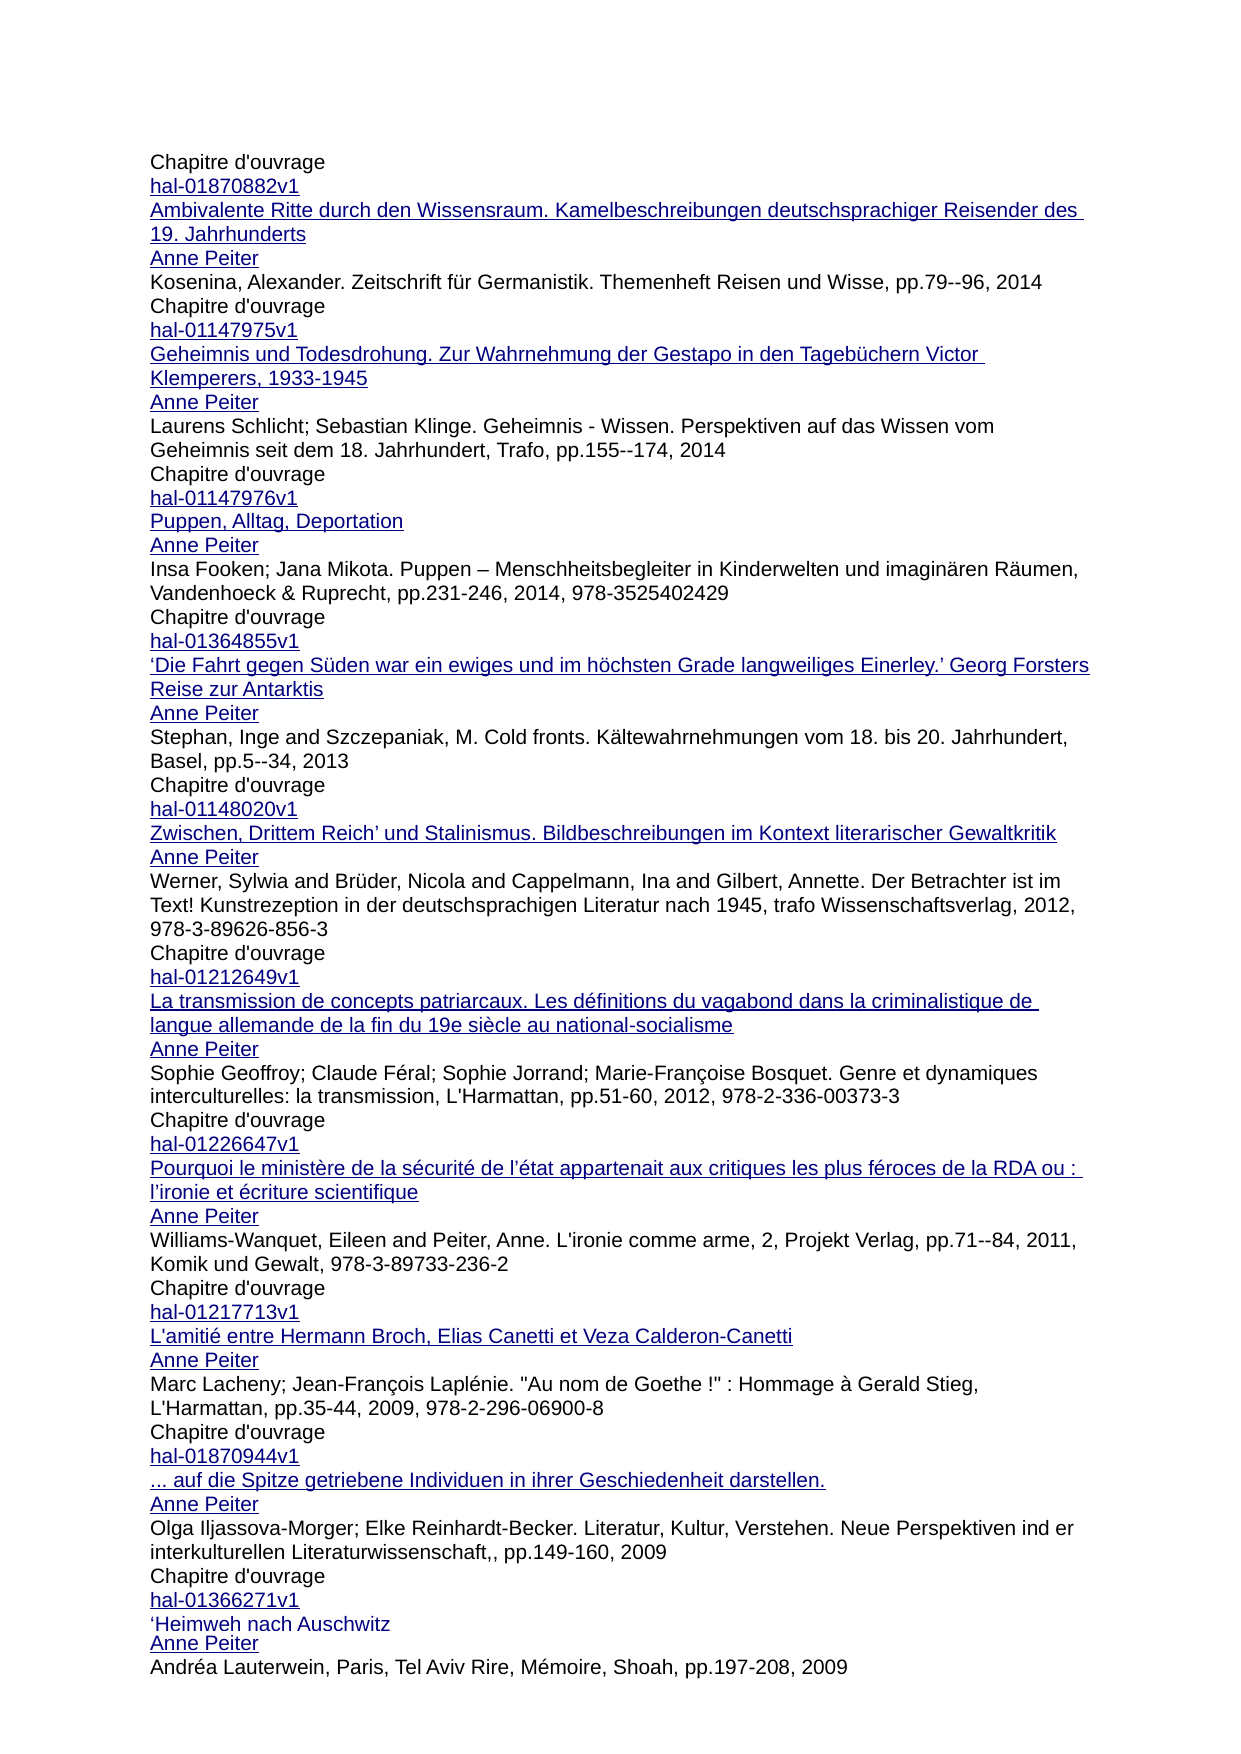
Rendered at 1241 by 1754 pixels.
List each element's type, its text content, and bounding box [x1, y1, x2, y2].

table_cell Zwischen‚ Drittem Reich’ und Stalinismus. Bildbeschreibungen im Kontext literarischer Gewaltkritik Anne Peiter Werner, Sylwia and Brüder, Nicola and Cappelmann, Ina and Gilbert, Annette. Der Betrachter ist im Text! Kunstrezeption in der deutsch­sprachigen Literatur nach 1945, trafo Wissenschaftsverlag, 2012, 978-3-89626-856-3 Chapitre d'ouvrage hal-01212649v1 [150, 821, 1090, 988]
table_cell Puppen, Alltag, Deportation Anne Peiter Insa Fooken; Jana Mikota. Puppen – Menschheitsbegleiter in Kinderwelten und imaginären Räumen, Vandenhoeck & Ruprecht, pp.231-246, 2014, 978-3525402429 Chapitre d'ouvrage hal-01364855v1 [150, 509, 1090, 653]
table_cell Geheimnis und Todesdrohung. Zur Wahrnehmung der Gestapo in den Tagebüchern Victor Klemperers, 1933-1945 Anne Peiter Laurens Schlicht; Sebastian Klinge. Geheimnis - Wissen. Perspektiven auf das Wissen vom Geheimnis seit dem 18. Jahrhundert, Trafo, pp.155--174, 2014 Chapitre d'ouvrage hal-01147976v1 [150, 342, 1090, 509]
table_cell La transmission de concepts patriarcaux. Les définitions du vagabond dans la criminalistique de langue allemande de la fin du 19e siècle au national-socialisme Anne Peiter Sophie Geoffroy; Claude Féral; Sophie Jorrand; Marie-Françoise Bosquet. Genre et dynamiques interculturelles: la transmission, L'Harmattan, pp.51-60, 2012, 978-2-336-00373-3 Chapitre d'ouvrage hal-01226647v1 [150, 989, 1090, 1156]
table_cell Pourquoi le ministère de la sécurité de l’état appartenait aux critiques les plus féroces de la RDA ou : l’ironie et écriture scientifique Anne Peiter Williams-Wanquet, Eileen and Peiter, Anne. L'ironie comme arme, 2, Projekt Verlag, pp.71--84, 2011, Komik und Gewalt, 978-3-89733-236-2 Chapitre d'ouvrage hal-01217713v1 [150, 1156, 1090, 1324]
table_cell Chapitre d'ouvrage hal-01870882v1 [150, 150, 1090, 198]
table_cell ... auf die Spitze getriebene Individuen in ihrer Geschiedenheit darstellen. Anne Peiter Olga Iljassova-Morger; Elke Reinhardt-Becker. Literatur, Kultur, Verstehen. Neue Perspektiven ind er interkulturellen Literaturwissenschaft,, pp.149-160, 2009 Chapitre d'ouvrage hal-01366271v1 [150, 1468, 1090, 1611]
table_cell Ambivalente Ritte durch den Wissensraum. Kamelbeschreibungen deutschsprachiger Reisender des 19. Jahrhunderts Anne Peiter Kosenina, Alexander. Zeitschrift für Germanistik. Themenheft Reisen und Wisse, pp.79--96, 2014 Chapitre d'ouvrage hal-01147975v1 [150, 198, 1090, 342]
table_cell L'amitié entre Hermann Broch, Elias Canetti et Veza Calderon-Canetti Anne Peiter Marc Lacheny; Jean-François Laplénie. "Au nom de Goethe !" : Hommage à Gerald Stieg, L'Harmattan, pp.35-44, 2009, 978-2-296-06900-8 Chapitre d'ouvrage hal-01870944v1 [150, 1324, 1090, 1468]
table_cell Reise zur Antarktis Anne Peiter Stephan, Inge and Szczepaniak, M. Cold fronts. Kältewahrnehmungen vom 18. bis 20. Jahrhundert, Basel, pp.5--34, 2013 Chapitre d'ouvrage hal-01148020v1 [150, 675, 1090, 821]
table_cell ‘Die Fahrt gegen Süden war ein ewiges und im höchsten Grade langweiliges Einerley.’ Georg Forsters [150, 653, 1090, 674]
table_cell ‘Heimweh nach Auschwitz Anne Peiter Andréa Lauterwein, Paris, Tel Aviv Rire, Mémoire, Shoah, pp.197-208, 2009 [150, 1611, 1090, 1679]
